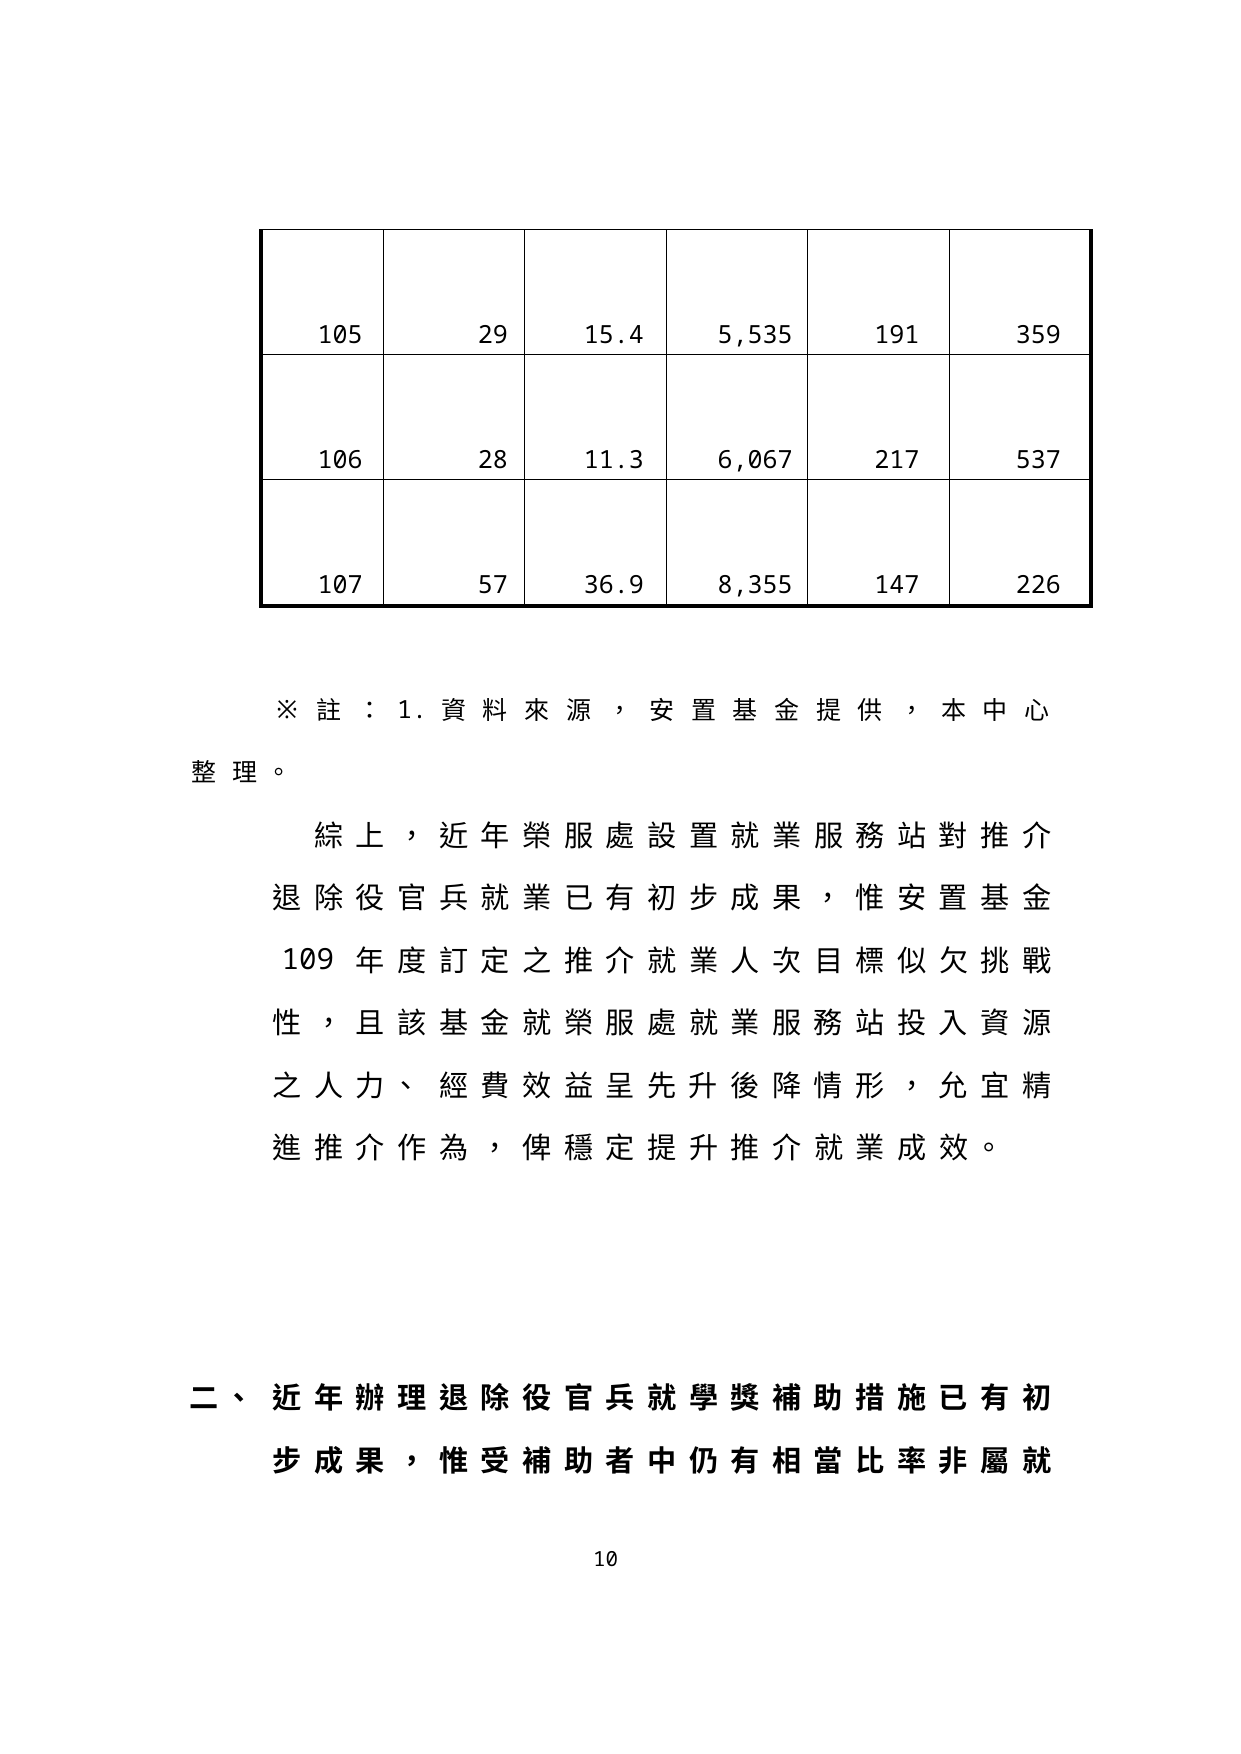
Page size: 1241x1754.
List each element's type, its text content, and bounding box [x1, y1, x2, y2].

table_cell 36.9 [525, 480, 666, 604]
table_cell 105 [263, 230, 383, 354]
table_cell 191 [808, 230, 949, 354]
table_cell 11.3 [525, 355, 666, 479]
text 二、近年辦理退除役官兵就學獎補助措施已有初步成果，惟受補助者中仍有相當比率非屬就 [183, 1354, 1058, 1479]
table_cell 147 [808, 480, 949, 604]
table_cell 15.4 [525, 230, 666, 354]
table_cell 106 [263, 355, 383, 479]
table_cell 217 [808, 355, 949, 479]
table_cell 359 [950, 230, 1089, 354]
table_cell 29 [384, 230, 524, 354]
table_cell 57 [384, 480, 524, 604]
table_cell 5,535 [667, 230, 807, 354]
table_cell 226 [950, 480, 1089, 604]
table_cell 8,355 [667, 480, 807, 604]
table_cell 537 [950, 355, 1089, 479]
text ※註：1.資料來源，安置基金提供，本中心整理。 [183, 667, 1058, 792]
table_cell 28 [384, 355, 524, 479]
text 綜上，近年榮服處設置就業服務站對推介退除役官兵就業已有初步成果，惟安置基金109年度訂定之推介就業人次目標似欠挑戰性，且該基金就榮服處就業服務站投入資源之人力、經費效益呈先升後降情形，允宜精進推介作為，俾穩定提升推介就業成效。 [242, 792, 1058, 1167]
table_cell 6,067 [667, 355, 807, 479]
table_cell 107 [263, 480, 383, 604]
